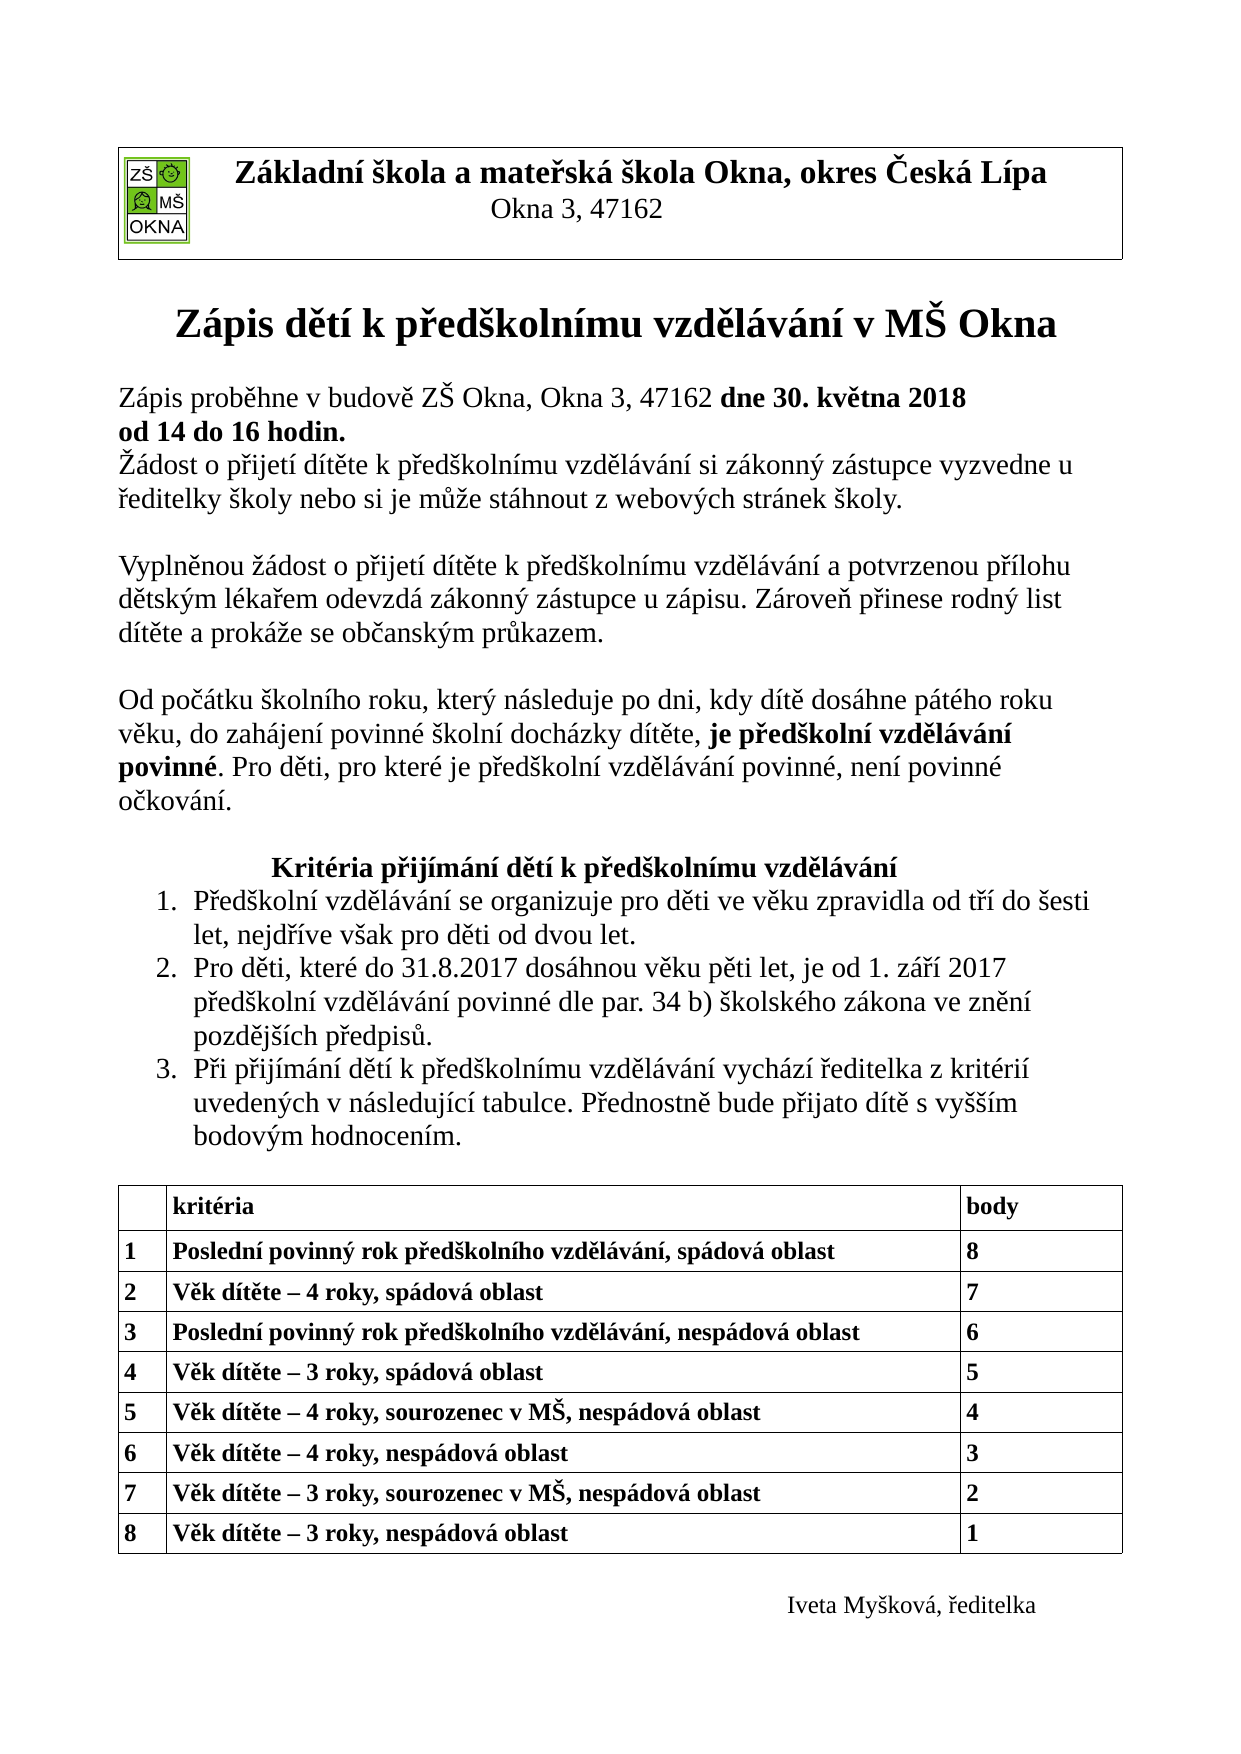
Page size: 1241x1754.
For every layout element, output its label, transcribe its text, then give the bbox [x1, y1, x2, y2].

text Vyplněnou žádost o přijetí dítěte k předškolnímu vzdělávání a potvrzenou přílohu dětským lékařem odevzdá zákonný zástupce u zápisu. Zároveň přinese rodný list dítěte a prokáže se občanským průkazem. [118, 548, 1122, 649]
text Zápis dětí k předškolnímu vzdělávání v MŠ Okna [118, 299, 1122, 347]
table_cell 8 [119, 1514, 166, 1553]
table_cell Poslední povinný rok předškolního vzdělávání, nespádová oblast [167, 1312, 960, 1351]
text Zápis proběhne v budově ZŠ Okna, Okna 3, 47162 dne 30. května 2018 [118, 380, 1122, 414]
table_cell 1 [961, 1514, 1122, 1553]
picture [123, 157, 191, 244]
list Předškolní vzdělávání se organizuje pro děti ve věku zpravidla od tří do šesti let, nejdříve však pro děti od dvou let. [156, 883, 1122, 951]
table_cell 5 [119, 1393, 166, 1432]
table_header kritéria [167, 1186, 960, 1230]
table_cell 7 [119, 1473, 166, 1513]
list Při přijímání dětí k předškolnímu vzdělávání vychází ředitelka z kritérií uvedených v následující tabulce. Přednostně bude přijato dítě s vyšším bodovým hodnocením. [156, 1051, 1122, 1152]
list Pro děti, které do 31.8.2017 dosáhnou věku pěti let, je od 1. září 2017 předškolní vzdělávání povinné dle par. 34 b) školského zákona ve znění pozdějších předpisů. [156, 951, 1122, 1051]
text Iveta Myšková, ředitelka [118, 1587, 1122, 1620]
text Kritéria přijímání dětí k předškolnímu vzdělávání [118, 850, 1122, 883]
text Od počátku školního roku, který následuje po dni, kdy dítě dosáhne pátého roku věku, do zahájení povinné školní docházky dítěte, je předškolní vzdělávání povinné. Pro děti, pro které je předškolní vzdělávání povinné, není povinné očkování. [118, 682, 1122, 816]
table_cell Věk dítěte – 4 roky, nespádová oblast [167, 1433, 960, 1472]
table_cell 3 [119, 1312, 166, 1351]
table_cell Věk dítěte – 4 roky, sourozenec v MŠ, nespádová oblast [167, 1393, 960, 1432]
table_header [119, 1186, 166, 1230]
table_cell 6 [119, 1433, 166, 1472]
table_cell 4 [119, 1352, 166, 1392]
table_cell 7 [961, 1272, 1122, 1311]
table_cell Poslední povinný rok předškolního vzdělávání, spádová oblast [167, 1231, 960, 1271]
table_cell 6 [961, 1312, 1122, 1351]
table_cell Věk dítěte – 4 roky, spádová oblast [167, 1272, 960, 1311]
table_cell Věk dítěte – 3 roky, spádová oblast [167, 1352, 960, 1392]
table_cell 5 [961, 1352, 1122, 1392]
table_header body [961, 1186, 1122, 1230]
table_cell 2 [119, 1272, 166, 1311]
table_cell Věk dítěte – 3 roky, sourozenec v MŠ, nespádová oblast [167, 1473, 960, 1513]
table_cell 2 [961, 1473, 1122, 1513]
table_header Základní škola a mateřská škola Okna, okres Česká Lípa Okna 3, 47162 [119, 148, 1122, 259]
table_cell 1 [119, 1231, 166, 1271]
table_cell 4 [961, 1393, 1122, 1432]
table_cell Věk dítěte – 3 roky, nespádová oblast [167, 1514, 960, 1553]
table_cell 3 [961, 1433, 1122, 1472]
text Žádost o přijetí dítěte k předškolnímu vzdělávání si zákonný zástupce vyzvedne u ředitelky školy nebo si je může stáhnout z webových stránek školy. [118, 447, 1122, 514]
table_cell 8 [961, 1231, 1122, 1271]
text od 14 do 16 hodin. [118, 414, 1122, 447]
